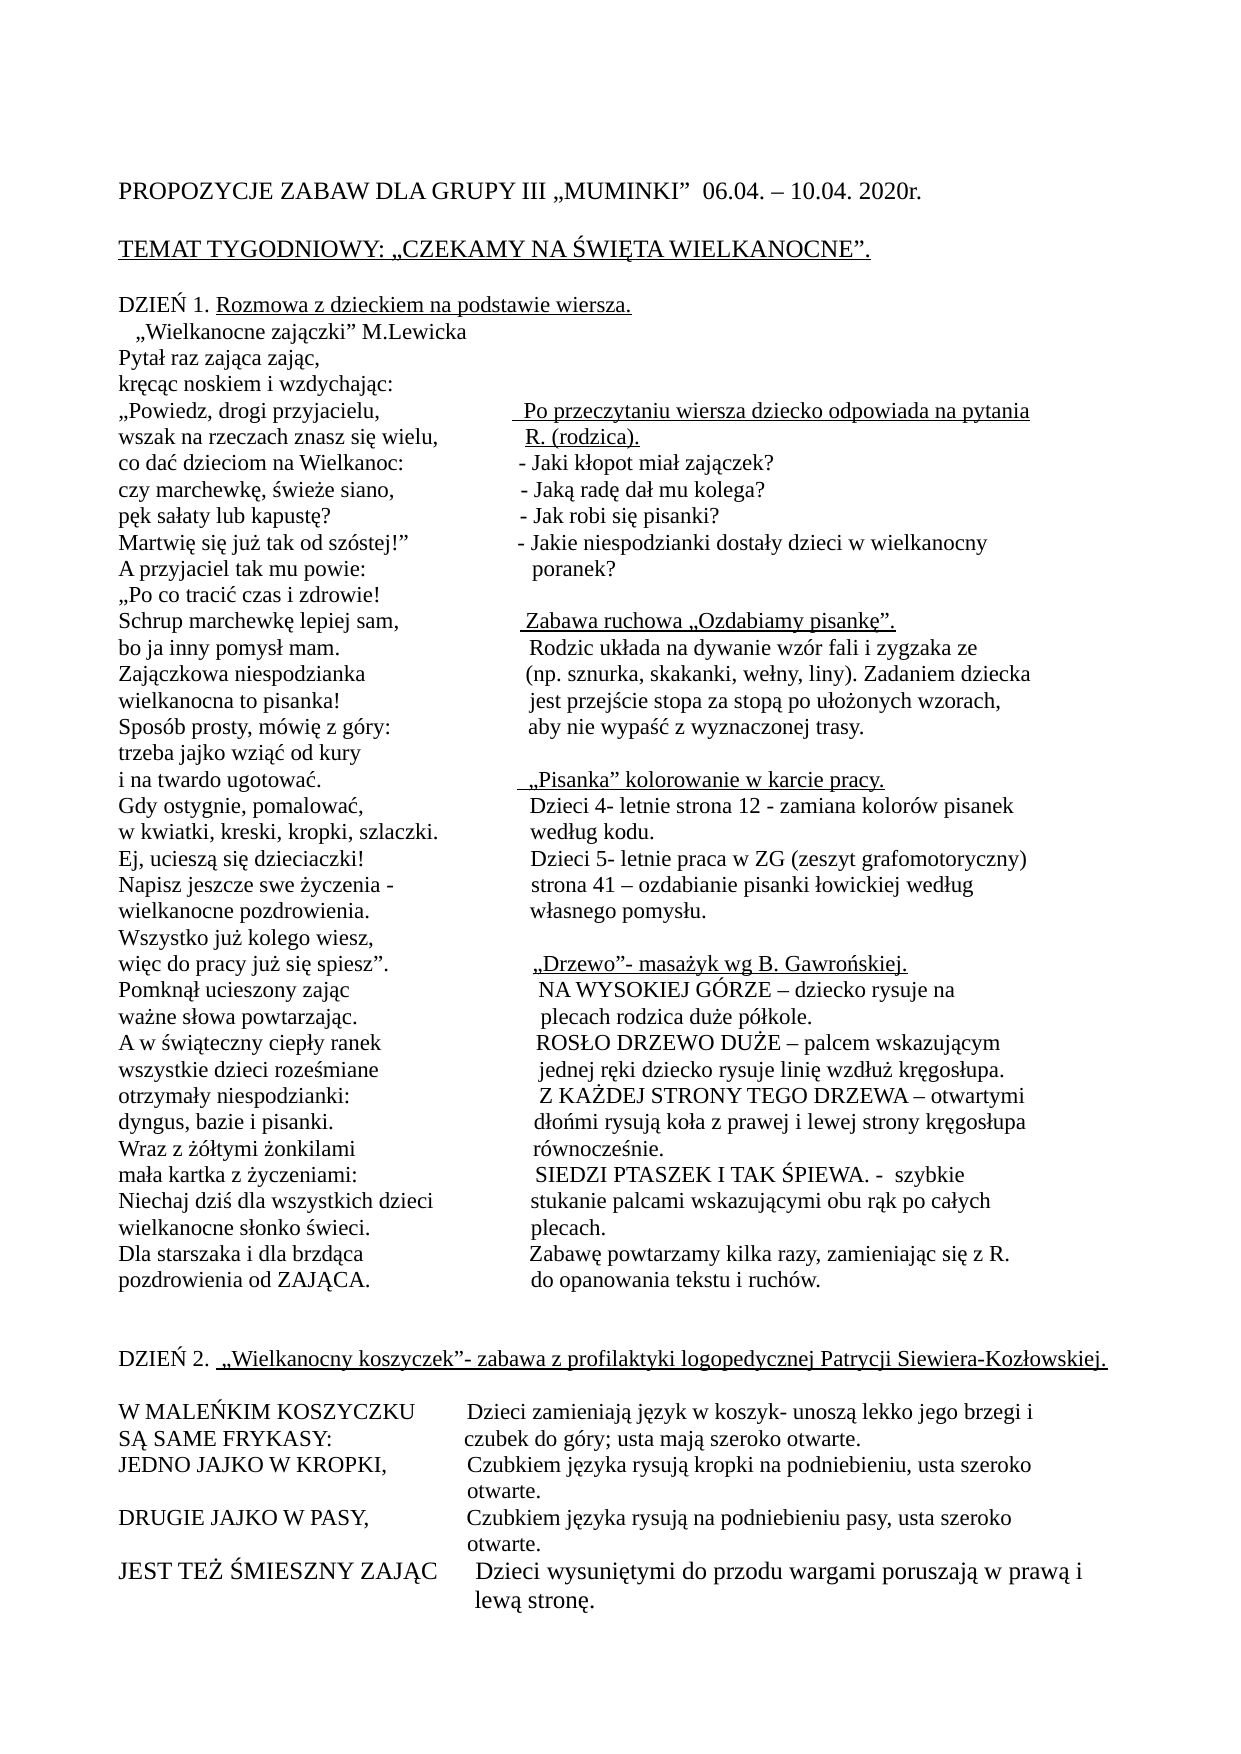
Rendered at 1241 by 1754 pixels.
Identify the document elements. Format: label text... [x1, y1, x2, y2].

text Gdy ostygnie, pomalować, Dzieci 4- letnie strona 12 - zamiana kolorów pisanek [118, 792, 1122, 818]
text Pytał raz zająca zając, [118, 344, 1122, 370]
text czy marchewkę, świeże siano, - Jaką radę dał mu kolega? [118, 476, 1122, 502]
text wielkanocna to pisanka! jest przejście stopa za stopą po ułożonych wzorach, [118, 687, 1122, 713]
text w kwiatki, kreski, kropki, szlaczki. według kodu. [118, 818, 1122, 845]
text więc do pracy już się spiesz”. „Drzewo”- masażyk wg B. Gawrońskiej. [118, 950, 1122, 977]
text Dla starszaka i dla brzdąca Zabawę powtarzamy kilka razy, zamieniając się z R. [118, 1240, 1122, 1266]
text wszystkie dzieci roześmiane jednej ręki dziecko rysuje linię wzdłuż kręgosłupa. [118, 1056, 1122, 1082]
text trzeba jajko wziąć od kury [118, 739, 1122, 766]
text W MALEŃKIM KOSZYCZKU Dzieci zamieniają język w koszyk- unoszą lekko jego brzegi i [118, 1398, 1122, 1424]
text „Po co tracić czas i zdrowie! [118, 581, 1122, 608]
text Ej, ucieszą się dzieciaczki! Dzieci 5- letnie praca w ZG (zeszyt grafomotoryczny) [118, 845, 1122, 871]
text lewą stronę. [118, 1585, 1122, 1614]
text SĄ SAME FRYKASY: czubek do góry; usta mają szeroko otwarte. [118, 1424, 1122, 1451]
text Sposób prosty, mówię z góry: aby nie wypaść z wyznaczonej trasy. [118, 713, 1122, 739]
text A w świąteczny ciepły ranek ROSŁO DRZEWO DUŻE – palcem wskazującym [118, 1029, 1122, 1056]
text pozdrowienia od ZAJĄCA. do opanowania tekstu i ruchów. [118, 1266, 1122, 1293]
text dyngus, bazie i pisanki. dłońmi rysują koła z prawej i lewej strony kręgosłupa [118, 1108, 1122, 1135]
text otrzymały niespodzianki: Z KAŻDEJ STRONY TEGO DRZEWA – otwartymi [118, 1082, 1122, 1108]
text Napisz jeszcze swe życzenia - strona 41 – ozdabianie pisanki łowickiej według [118, 871, 1122, 897]
text kręcąc noskiem i wzdychając: [118, 370, 1122, 397]
text otwarte. [118, 1530, 1122, 1556]
text JEST TEŻ ŚMIESZNY ZAJĄC Dzieci wysuniętymi do przodu wargami poruszają w prawą i [118, 1556, 1122, 1585]
text „Powiedz, drogi przyjacielu, Po przeczytaniu wiersza dziecko odpowiada na pytania [118, 397, 1122, 423]
text Wraz z żółtymi żonkilami równocześnie. [118, 1135, 1122, 1161]
text ważne słowa powtarzając. plecach rodzica duże półkole. [118, 1003, 1122, 1029]
text otwarte. [118, 1477, 1122, 1504]
text pęk sałaty lub kapustę? - Jak robi się pisanki? [118, 502, 1122, 528]
text wielkanocne pozdrowienia. własnego pomysłu. [118, 897, 1122, 924]
text DRUGIE JAJKO W PASY, Czubkiem języka rysują na podniebieniu pasy, usta szeroko [118, 1504, 1122, 1530]
text wszak na rzeczach znasz się wielu, R. (rodzica). [118, 423, 1122, 449]
text A przyjaciel tak mu powie: poranek? [118, 555, 1122, 581]
text DZIEŃ 1. Rozmowa z dzieckiem na podstawie wiersza. [118, 291, 1122, 318]
text i na twardo ugotować. „Pisanka” kolorowanie w karcie pracy. [118, 766, 1122, 792]
text JEDNO JAJKO W KROPKI, Czubkiem języka rysują kropki na podniebieniu, usta szeroko [118, 1451, 1122, 1477]
text Zajączkowa niespodzianka (np. sznurka, skakanki, wełny, liny). Zadaniem dziecka [118, 660, 1122, 687]
text bo ja inny pomysł mam. Rodzic układa na dywanie wzór fali i zygzaka ze [118, 634, 1122, 660]
text TEMAT TYGODNIOWY: „CZEKAMY NA ŚWIĘTA WIELKANOCNE”. [118, 234, 1122, 263]
text DZIEŃ 2. „Wielkanocny koszyczek”- zabawa z profilaktyki logopedycznej Patrycji Siewiera-Kozłowskiej. [118, 1346, 1122, 1372]
text Schrup marchewkę lepiej sam, Zabawa ruchowa „Ozdabiamy pisankę”. [118, 608, 1122, 634]
text „Wielkanocne zajączki” M.Lewicka [118, 318, 1122, 344]
text mała kartka z życzeniami: SIEDZI PTASZEK I TAK ŚPIEWA. - szybkie [118, 1161, 1122, 1187]
text co dać dzieciom na Wielkanoc: - Jaki kłopot miał zajączek? [118, 449, 1122, 476]
text Pomknął ucieszony zając NA WYSOKIEJ GÓRZE – dziecko rysuje na [118, 977, 1122, 1003]
text wielkanocne słonko świeci. plecach. [118, 1214, 1122, 1240]
text Niechaj dziś dla wszystkich dzieci stukanie palcami wskazującymi obu rąk po całych [118, 1187, 1122, 1214]
text Wszystko już kolego wiesz, [118, 924, 1122, 950]
text Martwię się już tak od szóstej!” - Jakie niespodzianki dostały dzieci w wielkanocny [118, 528, 1122, 555]
text PROPOZYCJE ZABAW DLA GRUPY III „MUMINKI” 06.04. – 10.04. 2020r. [118, 176, 1122, 205]
